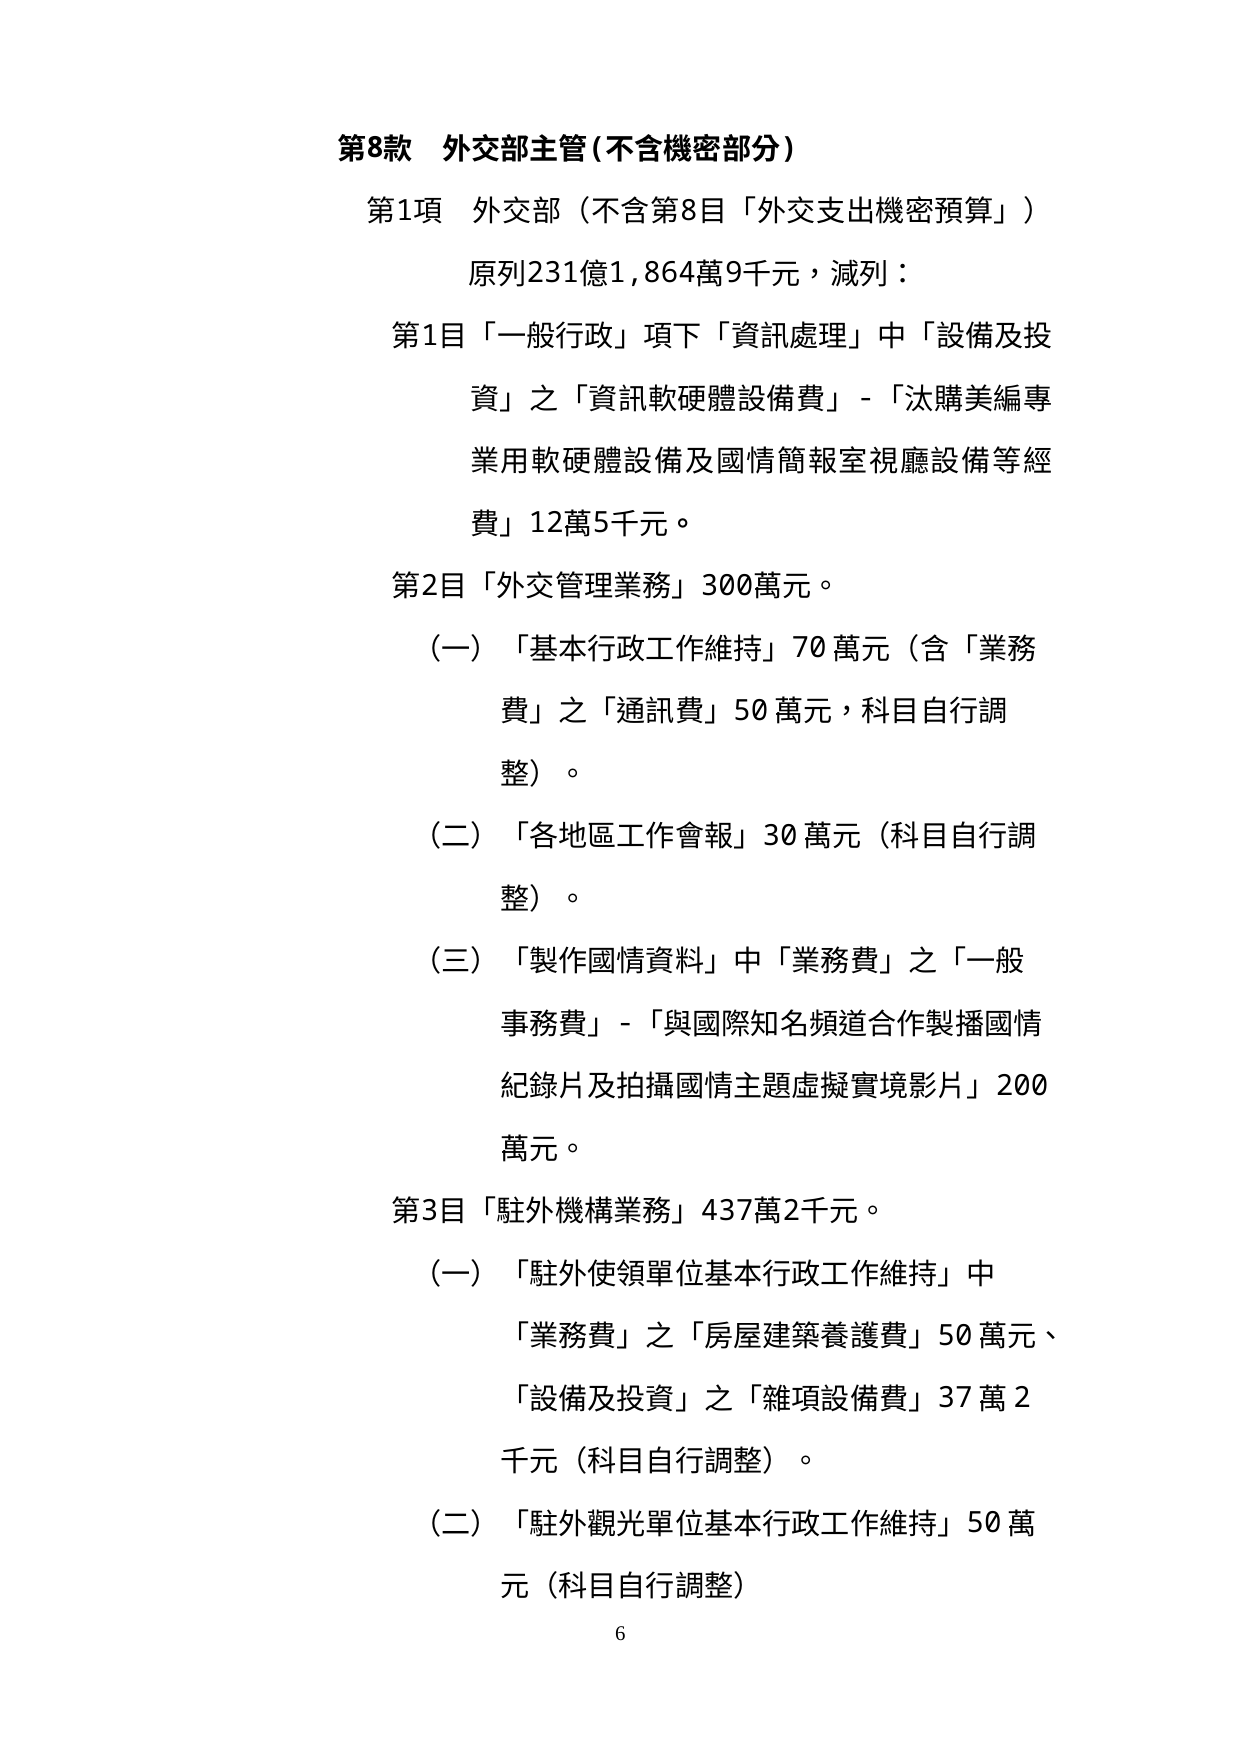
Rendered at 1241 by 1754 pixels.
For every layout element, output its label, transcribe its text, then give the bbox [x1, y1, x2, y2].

text 第1目「一般行政」項下「資訊處理」中「設備及投資」之「資訊軟硬體設備費」-「汰購美編專業用軟硬體設備及國情簡報室視廳設備等經費」12萬5千元。 [391, 292, 1053, 542]
text （三）「製作國情資料」中「業務費」之「一般事務費」-「與國際知名頻道合作製播國情紀錄片及拍攝國情主題虛擬實境影片」200萬元。 [412, 917, 1053, 1167]
text （一）「基本行政工作維持」70萬元（含「業務費」之「通訊費」50萬元，科目自行調整）。 [412, 605, 1053, 792]
text 第3目「駐外機構業務」437萬2千元。 [391, 1167, 1053, 1230]
text 第2目「外交管理業務」300萬元。 [391, 542, 1053, 605]
text （一）「駐外使領單位基本行政工作維持」中「業務費」之「房屋建築養護費」50萬元、「設備及投資」之「雜項設備費」37萬2千元（科目自行調整）。 [412, 1230, 1053, 1480]
text 第1項 外交部（不含第8目「外交支出機密預算」）原列231億1,864萬9千元，減列： [366, 167, 1053, 292]
text 第8款 外交部主管(不含機密部分) [322, 105, 1053, 167]
text （二）「各地區工作會報」30萬元（科目自行調整）。 [412, 792, 1053, 917]
text （二）「駐外觀光單位基本行政工作維持」50萬元（科目自行調整） [412, 1480, 1053, 1605]
